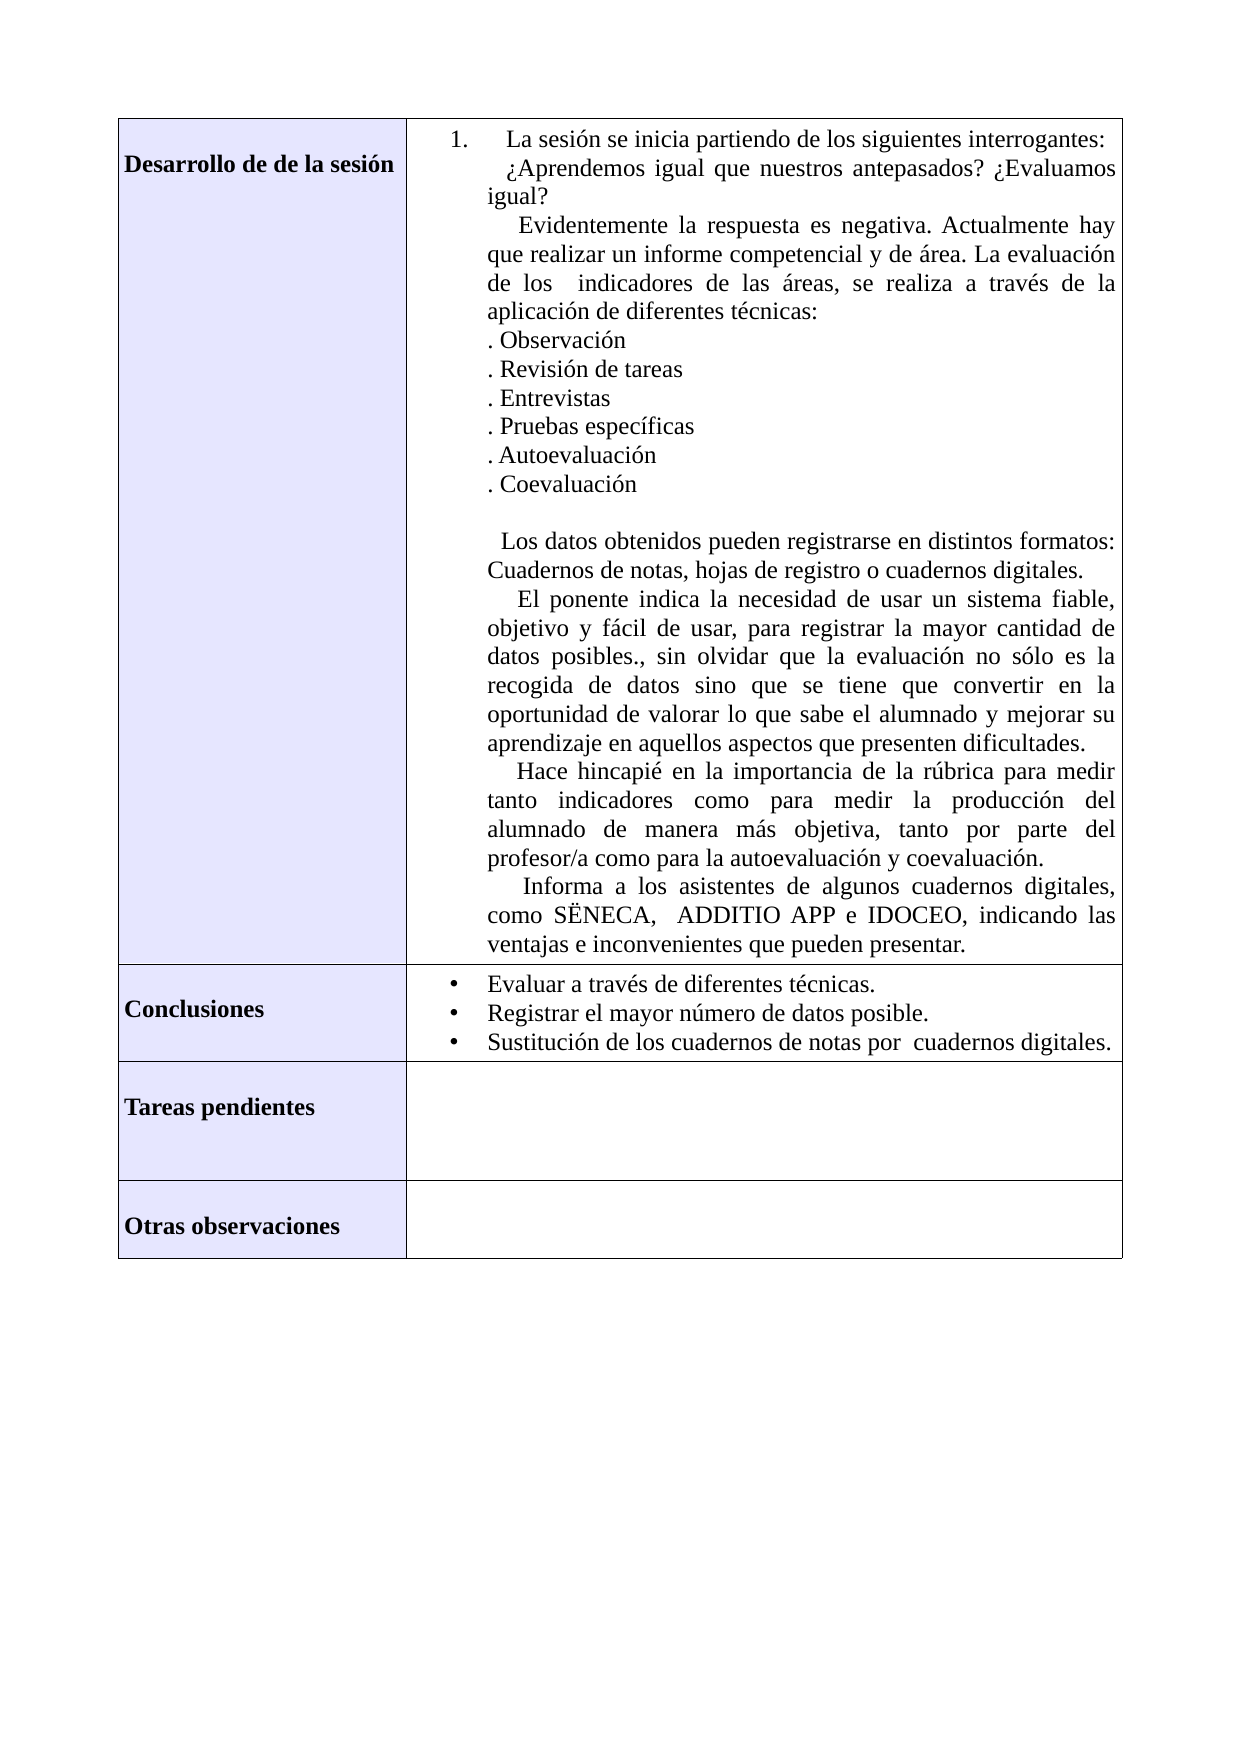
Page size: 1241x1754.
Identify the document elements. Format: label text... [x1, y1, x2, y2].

table_cell Otras observaciones [119, 1181, 406, 1258]
table_cell [407, 1181, 1122, 1258]
table_cell Tareas pendientes [119, 1062, 406, 1180]
table_cell La sesión se inicia partiendo de los siguientes interrogantes: ¿Aprendemos igual que nuestros antepasados? ¿Evaluamos igual? Evidentemente la respuesta es negativa. Actualmente hay que realizar un informe competencial y de área. La evaluación de los indicadores de las áreas, se realiza a través de la aplicación de diferentes técnicas: . Observación . Revisión de tareas . Entrevistas . Pruebas específicas . Autoevaluación . Coevaluación Los datos obtenidos pueden registrarse en distintos formatos: Cuadernos de notas, hojas de registro o cuadernos digitales. El ponente indica la necesidad de usar un sistema fiable, objetivo y fácil de usar, para registrar la mayor cantidad de datos posibles., sin olvidar que la evaluación no sólo es la recogida de datos sino que se tiene que convertir en la oportunidad de valorar lo que sabe el alumnado y mejorar su aprendizaje en aquellos aspectos que presenten dificultades. Hace hincapié en la importancia de la rúbrica para medir tanto indicadores como para medir la producción del alumnado de manera más objetiva, tanto por parte del profesor/a como para la autoevaluación y coevaluación. Informa a los asistentes de algunos cuadernos digitales, como SËNECA, ADDITIO APP e IDOCEO, indicando las ventajas e inconvenientes que pueden presentar. [407, 119, 1122, 963]
table_cell Evaluar a través de diferentes técnicas. Registrar el mayor número de datos posible. Sustitución de los cuadernos de notas por cuadernos digitales. [407, 965, 1122, 1061]
table_cell Desarrollo de de la sesión [119, 119, 406, 963]
table_cell [407, 1062, 1122, 1180]
table_cell Conclusiones [119, 965, 406, 1061]
